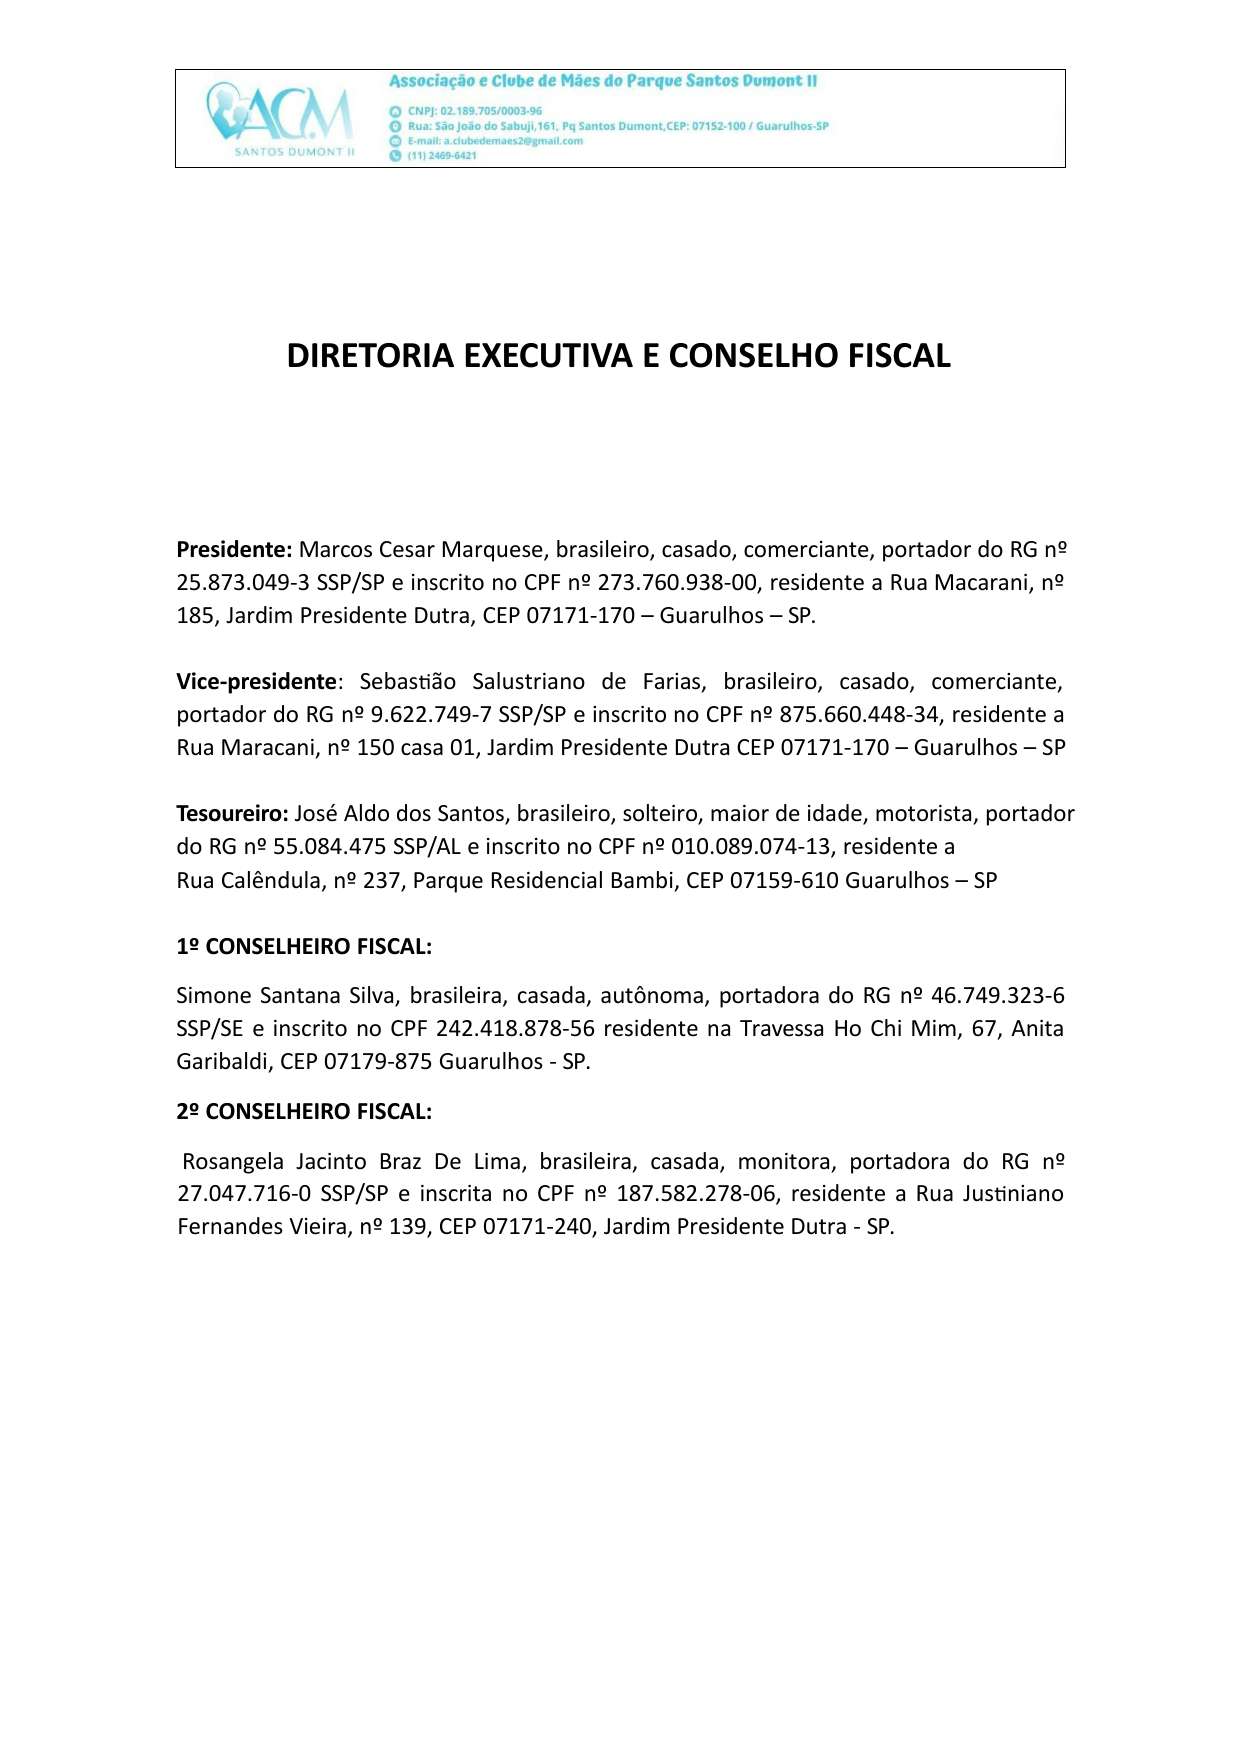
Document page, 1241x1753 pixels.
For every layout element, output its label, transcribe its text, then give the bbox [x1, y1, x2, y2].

text Rua Maracani, nº 150 casa 01, Jardim Presidente Dutra CEP 07171-170 – Guarulhos – SP [176, 731, 1090, 762]
text Presidente: Marcos Cesar Marquese, brasileiro, casado, comerciante, portador do RG nº [176, 533, 1090, 564]
text º CONSELHEIRO FISCAL: [189, 1095, 458, 1125]
picture [176, 70, 1065, 167]
text Rua Calêndula, nº 237, Parque Residencial Bambi, CEP 07159-610 Guarulhos – SP [176, 864, 1090, 894]
text 1 [176, 930, 189, 960]
text 7.047.716-0 SSP/SP e inscrita no CPF nº 187.582.278-06, residente a Rua Jusꢀniano [190, 1177, 1090, 1208]
text 5.873.049-3 SSP/SP e inscrito no CPF nº 273.760.938-00, residente a Rua Macarani, nº [189, 566, 1090, 597]
text Rosangela Jacinto Braz De Lima, brasileira, casada, monitora, portadora do RG nº [182, 1145, 1090, 1175]
text Tesoureiro: José Aldo dos Santos, brasileiro, solteiro, maior de idade, motorista, portador [176, 797, 1090, 828]
text DIRETORIA EXECUTIVA E CONSELHO FISCAL [286, 331, 979, 376]
text Simone Santana Silva, brasileira, casada, autônoma, portadora do RG nº 46.749.323-6 [176, 979, 1090, 1010]
text 2 [177, 1177, 190, 1208]
text 1 [176, 599, 189, 629]
text º CONSELHEIRO FISCAL: [189, 930, 458, 960]
text 85, Jardim Presidente Dutra, CEP 07171-170 – Guarulhos – SP. [189, 599, 1090, 629]
text SSP/SE e inscrito no CPF 242.418.878-56 residente na Travessa Ho Chi Mim, 67, Anita [176, 1012, 1090, 1043]
text 2 [176, 1095, 189, 1125]
text Garibaldi, CEP 07179-875 Guarulhos - SP. [176, 1045, 1090, 1076]
text do RG nº 55.084.475 SSP/AL e inscrito no CPF nº 010.089.074-13, residente a [176, 830, 1090, 861]
text portador do RG nº 9.622.749-7 SSP/SP e inscrito no CPF nº 875.660.448-34, residente a [176, 698, 1090, 729]
text 2 [176, 566, 189, 597]
text Fernandes Vieira, nº 139, CEP 07171-240, Jardim Presidente Dutra - SP. [177, 1210, 919, 1241]
text Vice-presidente: Sebasꢀão Salustriano de Farias, brasileiro, casado, comerciante, [176, 665, 1090, 696]
